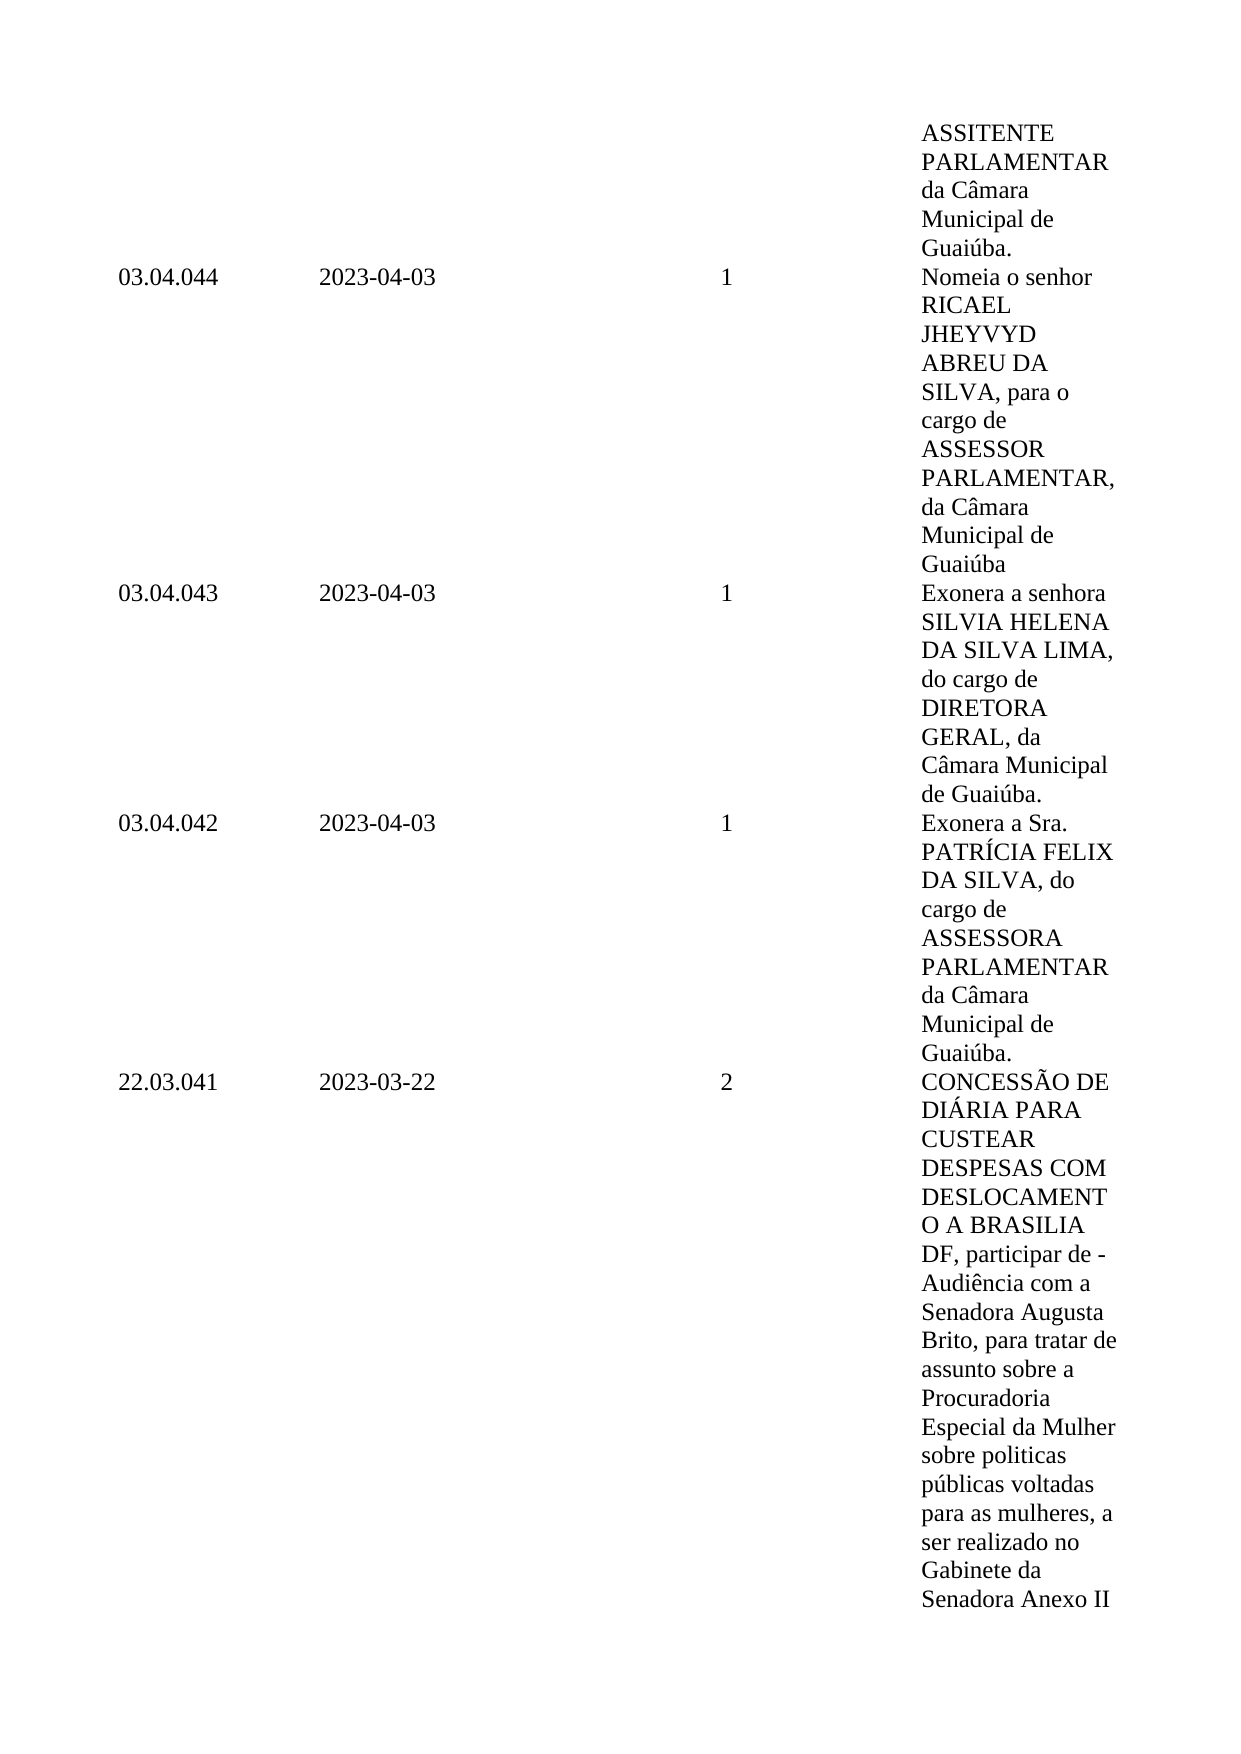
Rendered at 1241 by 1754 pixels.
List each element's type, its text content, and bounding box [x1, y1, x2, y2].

table_cell 1 [720, 262, 921, 578]
table_cell [520, 1067, 720, 1613]
table_cell [520, 578, 720, 808]
table_cell [118, 118, 319, 262]
table_cell 03.04.042 [118, 808, 319, 1067]
table_cell Exonera a Sra. PATRÍCIA FELIX DA SILVA, do cargo de ASSESSORA PARLAMENTAR da Câmara Municipal de Guaiúba. [921, 808, 1122, 1067]
table_cell 2023-04-03 [319, 808, 519, 1067]
table_cell 1 [720, 808, 921, 1067]
table_cell 1 [720, 578, 921, 808]
table_cell 2023-04-03 [319, 262, 519, 578]
table_cell [520, 808, 720, 1067]
table_cell 2023-04-03 [319, 578, 519, 808]
table_cell Nomeia o senhor RICAEL JHEYVYD ABREU DA SILVA, para o cargo de ASSESSOR PARLAMENTAR, da Câmara Municipal de Guaiúba [921, 262, 1122, 578]
table_cell 03.04.044 [118, 262, 319, 578]
table_cell 03.04.043 [118, 578, 319, 808]
table_cell [319, 118, 519, 262]
table_cell ASSITENTE PARLAMENTAR da Câmara Municipal de Guaiúba. [921, 118, 1122, 262]
table_cell [520, 118, 720, 262]
table_cell 2023-03-22 [319, 1067, 519, 1613]
table_cell CONCESSÃO DE DIÁRIA PARA CUSTEAR DESPESAS COM DESLOCAMENTO A BRASILIA DF, participar de - Audiência com a Senadora Augusta Brito, para tratar de assunto sobre a Procuradoria Especial da Mulher sobre politicas públicas voltadas para as mulheres, a ser realizado no Gabinete da Senadora Anexo II [921, 1067, 1122, 1613]
table_cell [520, 262, 720, 578]
table_cell 22.03.041 [118, 1067, 319, 1613]
table_cell 2 [720, 1067, 921, 1613]
table_cell Exonera a senhora SILVIA HELENA DA SILVA LIMA, do cargo de DIRETORA GERAL, da Câmara Municipal de Guaiúba. [921, 578, 1122, 808]
table_cell [720, 118, 921, 262]
